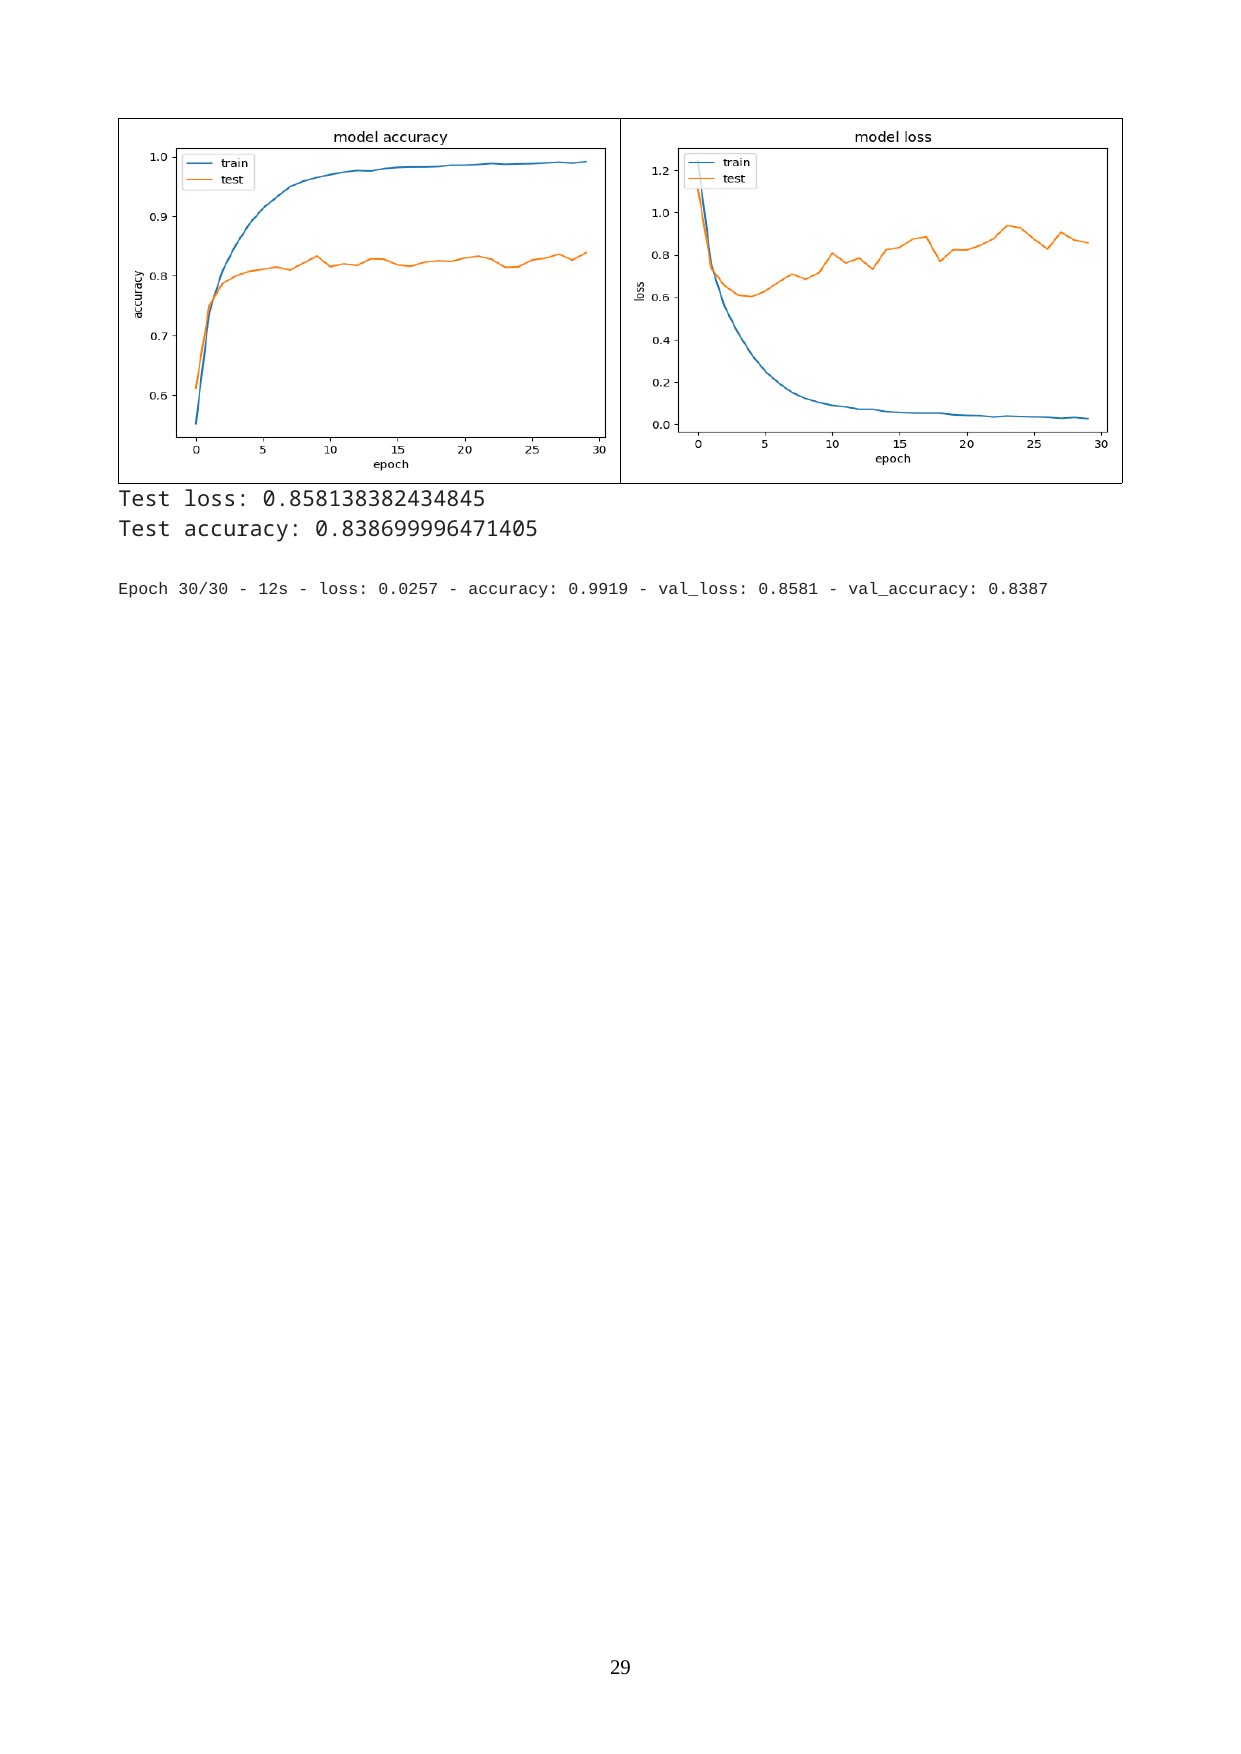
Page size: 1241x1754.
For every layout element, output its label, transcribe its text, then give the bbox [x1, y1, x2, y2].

picture [123, 123, 615, 478]
table_header [119, 119, 620, 483]
text Epoch 30/30 - 12s - loss: 0.0257 - accuracy: 0.9919 - val_loss: 0.8581 - val_accuracy: 0.8387 [118, 580, 1122, 599]
text Test loss: 0.858138382434845 [118, 484, 1122, 513]
table_header [621, 119, 1122, 483]
text Test accuracy: 0.838699996471405 [118, 513, 1122, 543]
picture [625, 123, 1117, 472]
